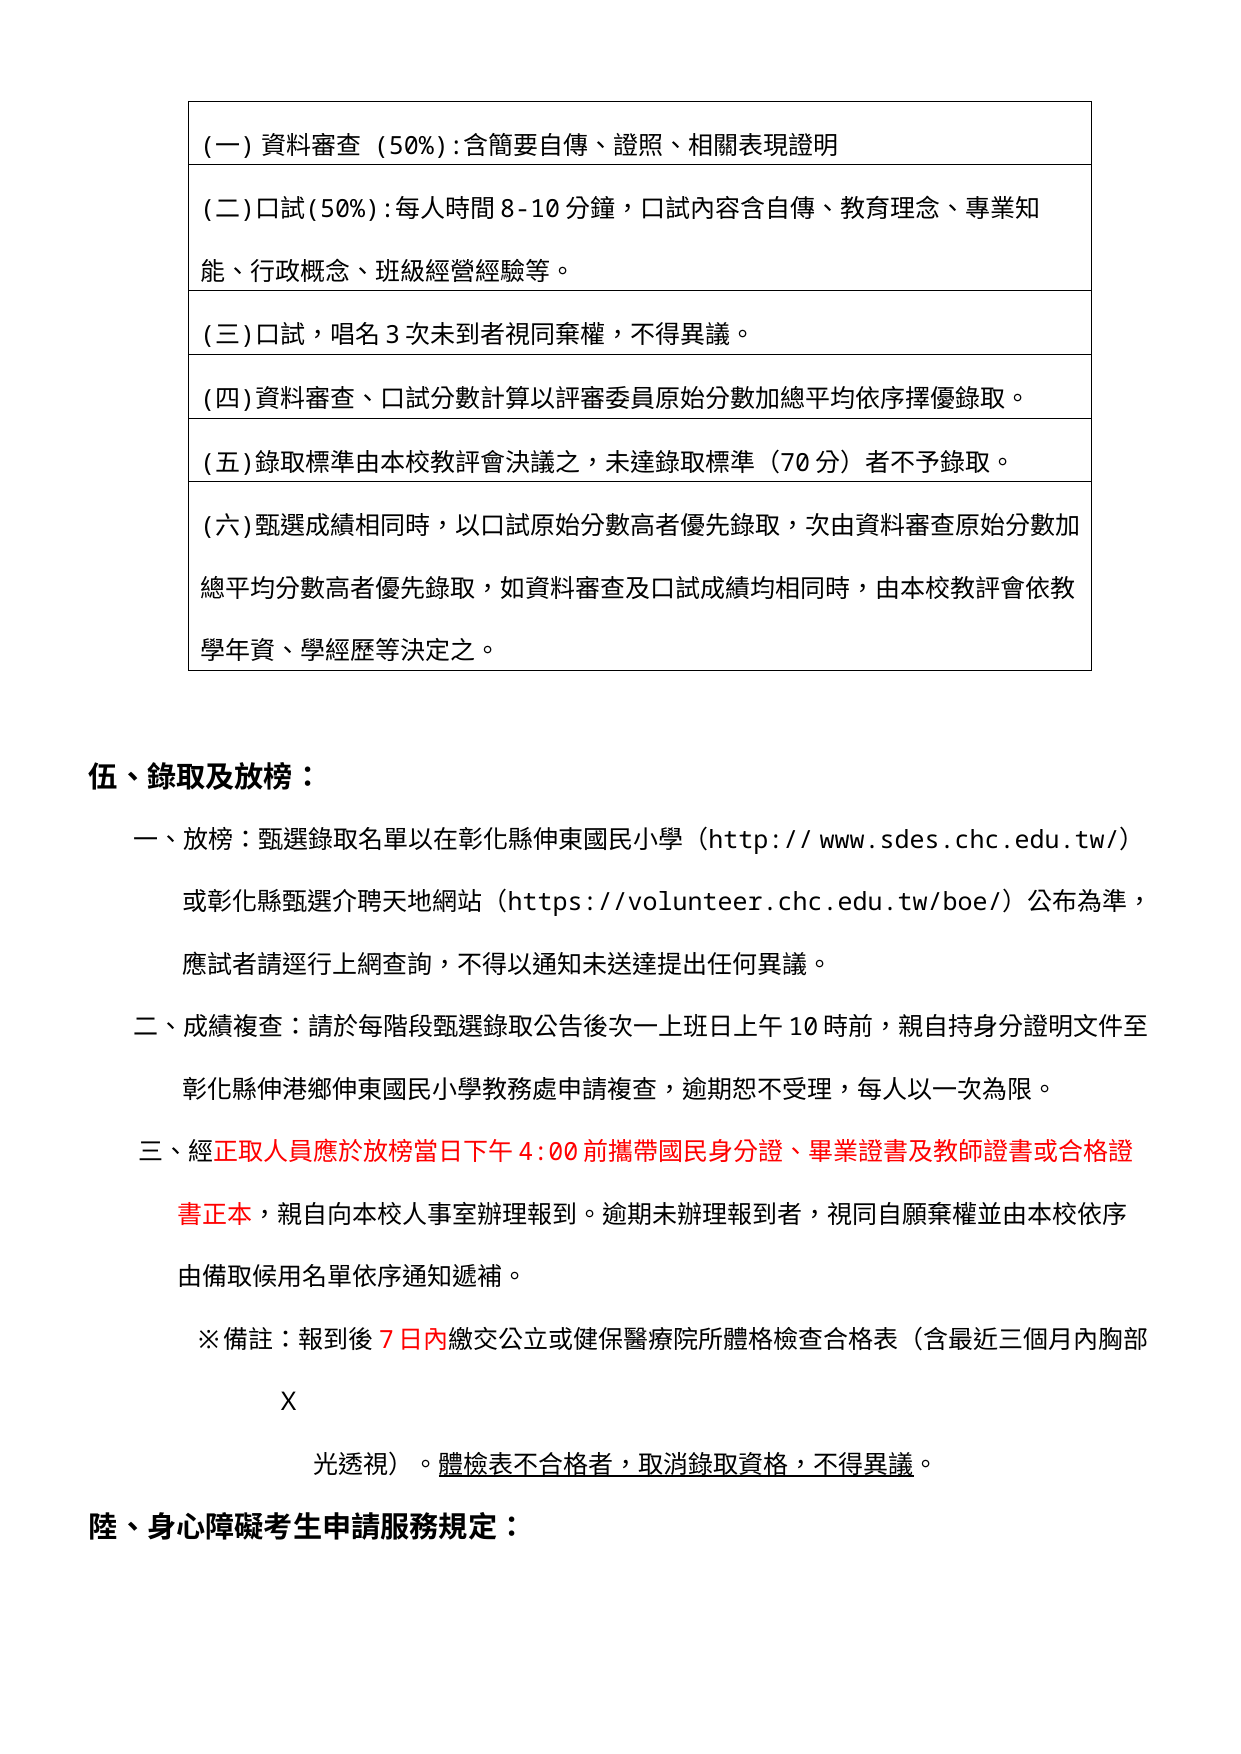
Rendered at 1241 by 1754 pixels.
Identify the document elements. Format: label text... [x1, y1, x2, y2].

text 三、經正取人員應於放榜當日下午4:00前攜帶國民身分證、畢業證書及教師證書或合格證書正本，親自向本校人事室辦理報到。逾期未辦理報到者，視同自願棄權並由本校依序由備取候用名單依序通知遞補。 [93, 1108, 1152, 1296]
text 陸、身心障礙考生申請服務規定： [89, 1483, 1152, 1546]
text 二、成績複查：請於每階段甄選錄取公告後次一上班日上午10時前，親自持身分證明文件至彰化縣伸港鄉伸東國民小學教務處申請複查，逾期恕不受理，每人以一次為限。 [133, 983, 1152, 1108]
table_cell (五)錄取標準由本校教評會決議之，未達錄取標準（70分）者不予錄取。 [189, 419, 1091, 481]
table_header (一) 資料審查 (50%):含簡要自傳、證照、相關表現證明 [189, 102, 1091, 164]
text 一、放榜：甄選錄取名單以在彰化縣伸東國民小學（http:// www.sdes.chc.edu.tw/）或彰化縣甄選介聘天地網站（https://volunteer.chc.edu.tw/boe/）公布為準，應試者請逕行上網查詢，不得以通知未送達提出任何異議。 [133, 796, 1152, 983]
text ※備註：報到後7日內繳交公立或健保醫療院所體格檢查合格表（含最近三個月內胸部Ｘ [89, 1296, 1152, 1421]
table_cell (四)資料審查、口試分數計算以評審委員原始分數加總平均依序擇優錄取。 [189, 355, 1091, 417]
table_cell (三)口試，唱名3次未到者視同棄權，不得異議。 [189, 291, 1091, 354]
table_cell (六)甄選成績相同時，以口試原始分數高者優先錄取，次由資料審查原始分數加總平均分數高者優先錄取，如資料審查及口試成績均相同時，由本校教評會依教學年資、學經歷等決定之。 [189, 482, 1091, 669]
text 光透視）。體檢表不合格者，取消錄取資格，不得異議。 [89, 1421, 1152, 1483]
text 伍、錄取及放榜： [89, 733, 1152, 796]
table_cell (二)口試(50%):每人時間8-10分鐘，口試內容含自傳、教育理念、專業知能、行政概念、班級經營經驗等。 [189, 165, 1091, 290]
